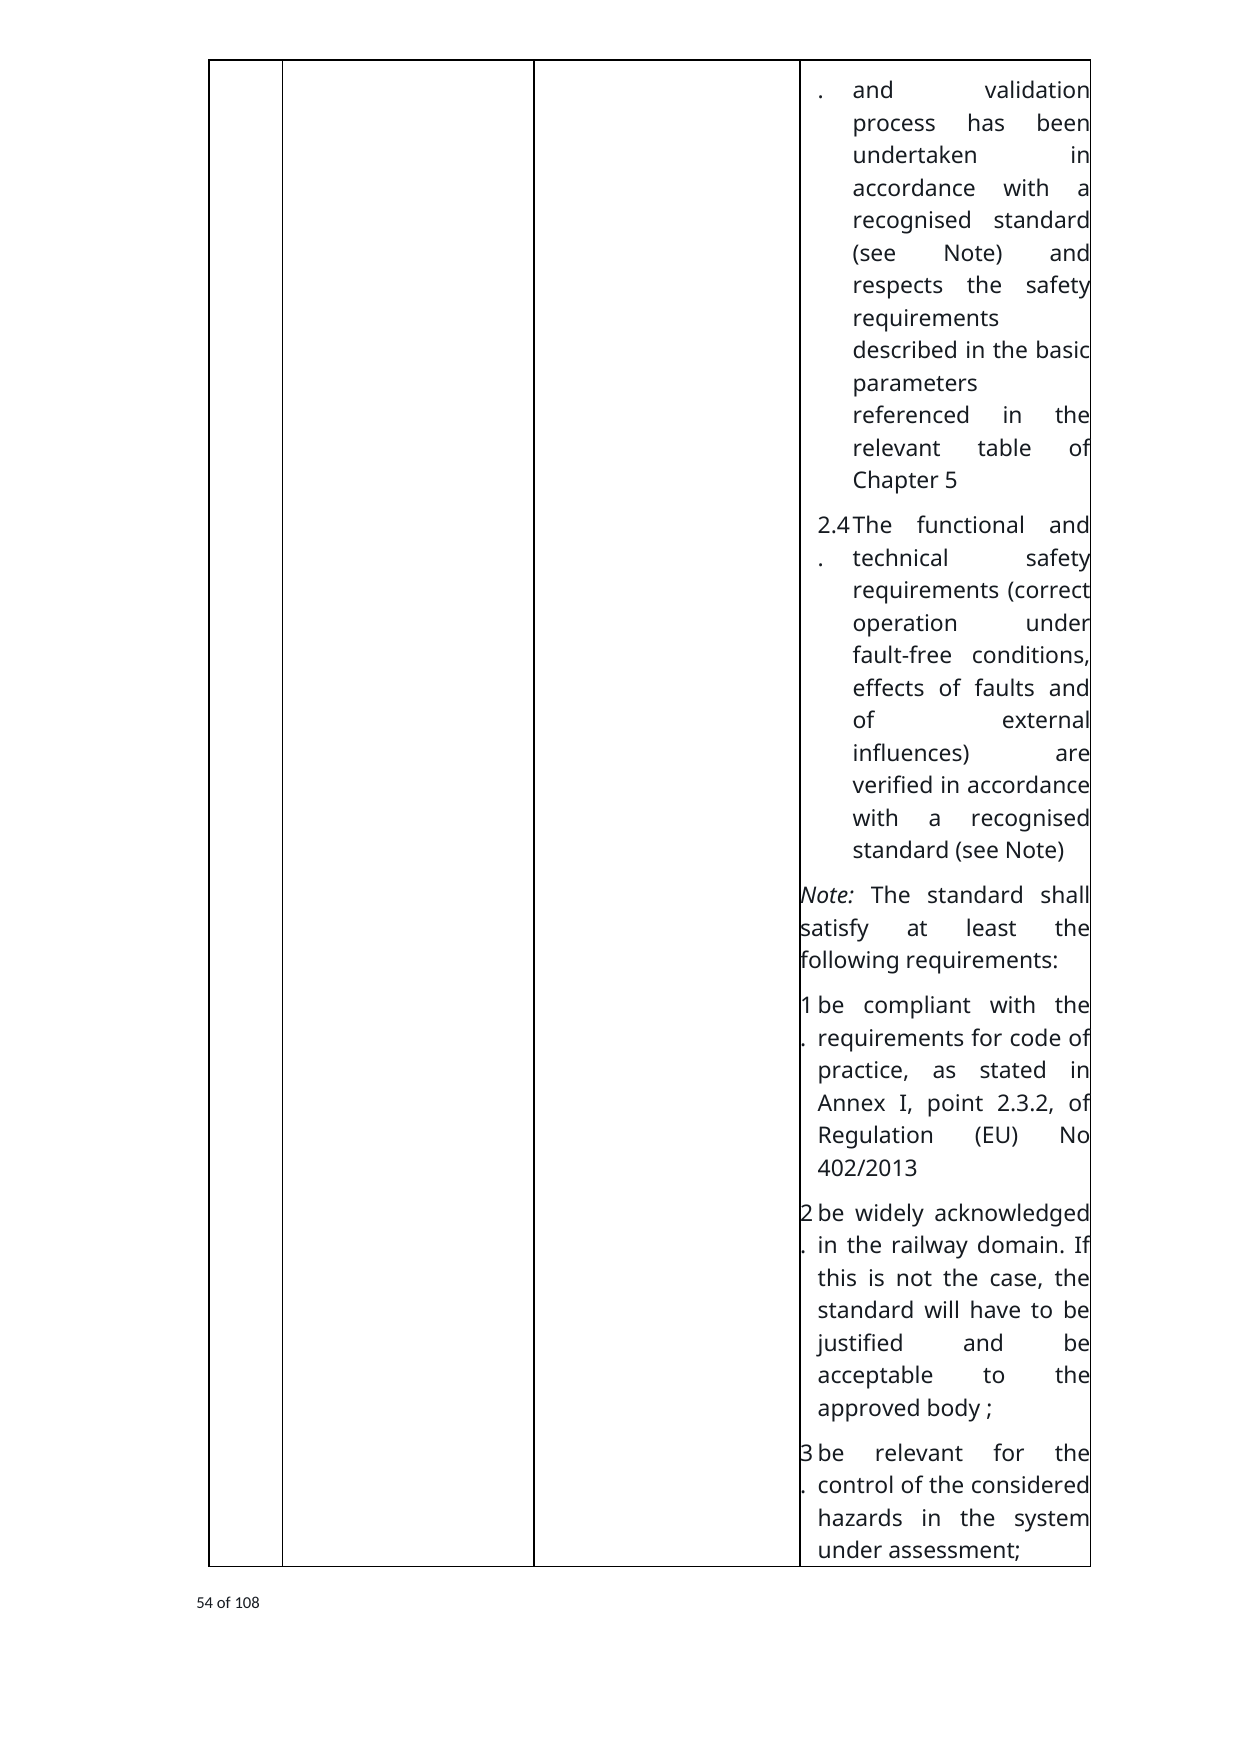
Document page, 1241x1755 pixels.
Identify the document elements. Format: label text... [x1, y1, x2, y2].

table_cell [535, 61, 799, 1566]
table_header be compliant with the requirements for code of practice, as stated in Annex I, point 2.3.2, of Regulation (EU) No 402/2013 [818, 976, 1090, 1183]
table_cell [283, 61, 533, 1566]
table_header 1. [801, 976, 817, 1183]
table_cell [210, 61, 282, 1566]
table_header The functional and technical safety requirements (correct operation under fault-free conditions, effects of faults and of external influences) are verified in accordance with a recognised standard (see Note) [853, 496, 1090, 866]
table_header . [818, 61, 852, 496]
table_header 2.4. [818, 496, 852, 866]
table_header be relevant for the control of the considered hazards in the system under assessment; [818, 1423, 1090, 1566]
table_header [801, 61, 817, 866]
table_header 3. [801, 1423, 817, 1566]
table_cell Note: The standard shall satisfy at least the following requirements: [801, 61, 1090, 1110]
table_header 2. [801, 1183, 817, 1423]
table_header be widely acknowledged in the railway domain. If this is not the case, the standard will have to be justified and be acceptable to the approved body ; [818, 1183, 1090, 1423]
table_header and validation process has been undertaken in accordance with a recognised standard (see Note) and respects the safety requirements described in the basic parameters referenced in the relevant table of Chapter 5 [853, 61, 1090, 496]
